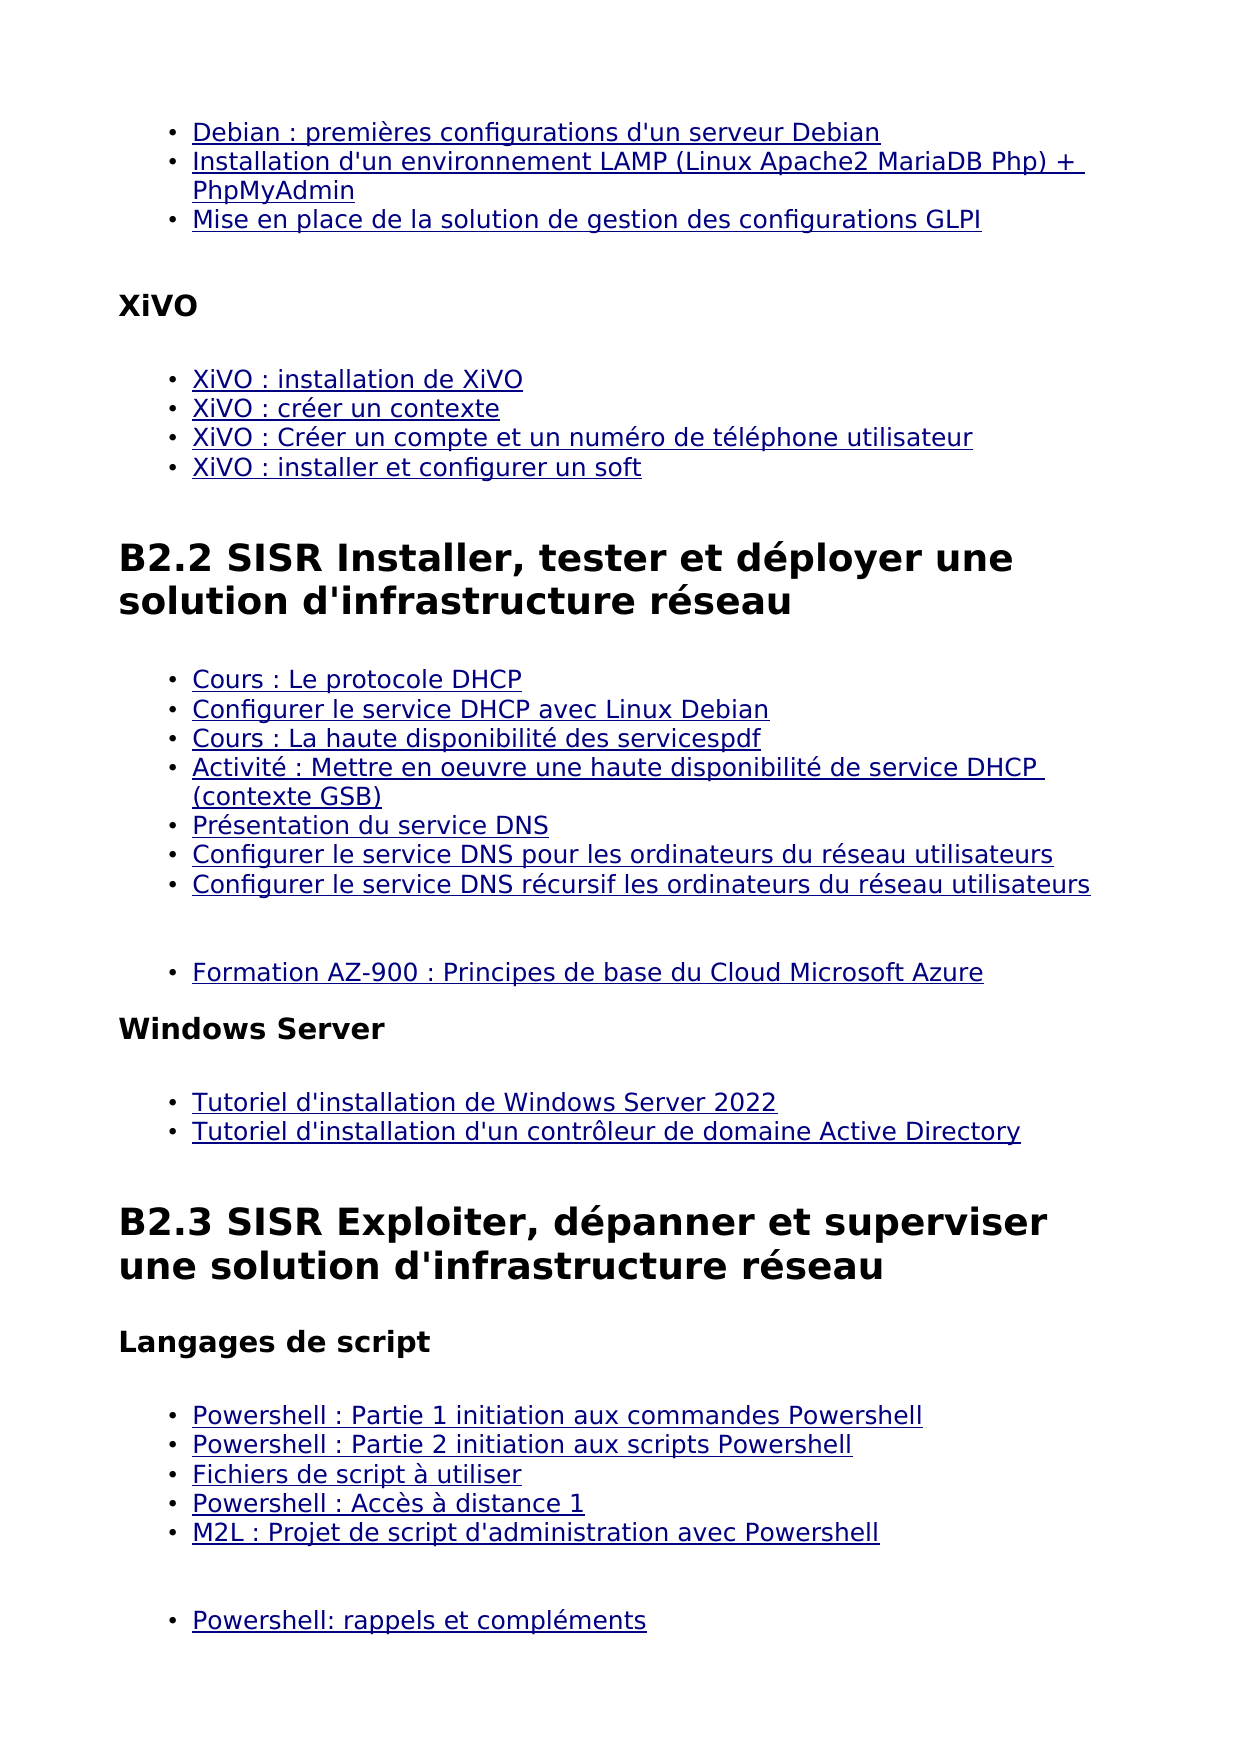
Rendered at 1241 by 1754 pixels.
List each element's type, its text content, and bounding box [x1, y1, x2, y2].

list Powershell : Partie 1 initiation aux commandes Powershell [177, 1402, 1122, 1431]
list Cours : La haute disponibilité des servicespdf [177, 724, 1122, 753]
list Debian : premières configurations d'un serveur Debian [177, 118, 1122, 147]
list Installation d'un environnement LAMP (Linux Apache2 MariaDB Php) + PhpMyAdmin [177, 147, 1122, 206]
list Présentation du service DNS [177, 811, 1122, 841]
subtitle B2.2 SISR Installer, tester et déployer une solution d'infrastructure réseau [118, 536, 1122, 624]
list Activité : Mettre en oeuvre une haute disponibilité de service DHCP (contexte GSB) [177, 753, 1122, 811]
subtitle XiVO [118, 289, 1122, 323]
list Configurer le service DNS récursif les ordinateurs du réseau utilisateurs [177, 870, 1122, 899]
list Powershell: rappels et compléments [177, 1606, 1122, 1636]
subtitle B2.3 SISR Exploiter, dépanner et superviser une solution d'infrastructure réseau [118, 1201, 1122, 1288]
list Tutoriel d'installation de Windows Server 2022 [177, 1088, 1122, 1117]
list Mise en place de la solution de gestion des configurations GLPI [177, 206, 1122, 235]
list Powershell : Accès à distance 1 [177, 1489, 1122, 1518]
subtitle Windows Server [118, 1012, 1122, 1046]
list XiVO : installation de XiVO [177, 365, 1122, 394]
list Powershell : Partie 2 initiation aux scripts Powershell [177, 1431, 1122, 1460]
list Fichiers de script à utiliser [177, 1460, 1122, 1489]
subtitle Langages de script [118, 1326, 1122, 1359]
list M2L : Projet de script d'administration avec Powershell [177, 1518, 1122, 1547]
list XiVO : Créer un compte et un numéro de téléphone utilisateur [177, 423, 1122, 453]
list Tutoriel d'installation d'un contrôleur de domaine Active Directory [177, 1117, 1122, 1146]
list XiVO : créer un contexte [177, 394, 1122, 423]
list Configurer le service DNS pour les ordinateurs du réseau utilisateurs [177, 841, 1122, 870]
list XiVO : installer et configurer un soft [177, 453, 1122, 482]
list Formation AZ-900 : Principes de base du Cloud Microsoft Azure [177, 958, 1122, 987]
list Cours : Le protocole DHCP [177, 666, 1122, 695]
list Configurer le service DHCP avec Linux Debian [177, 695, 1122, 724]
